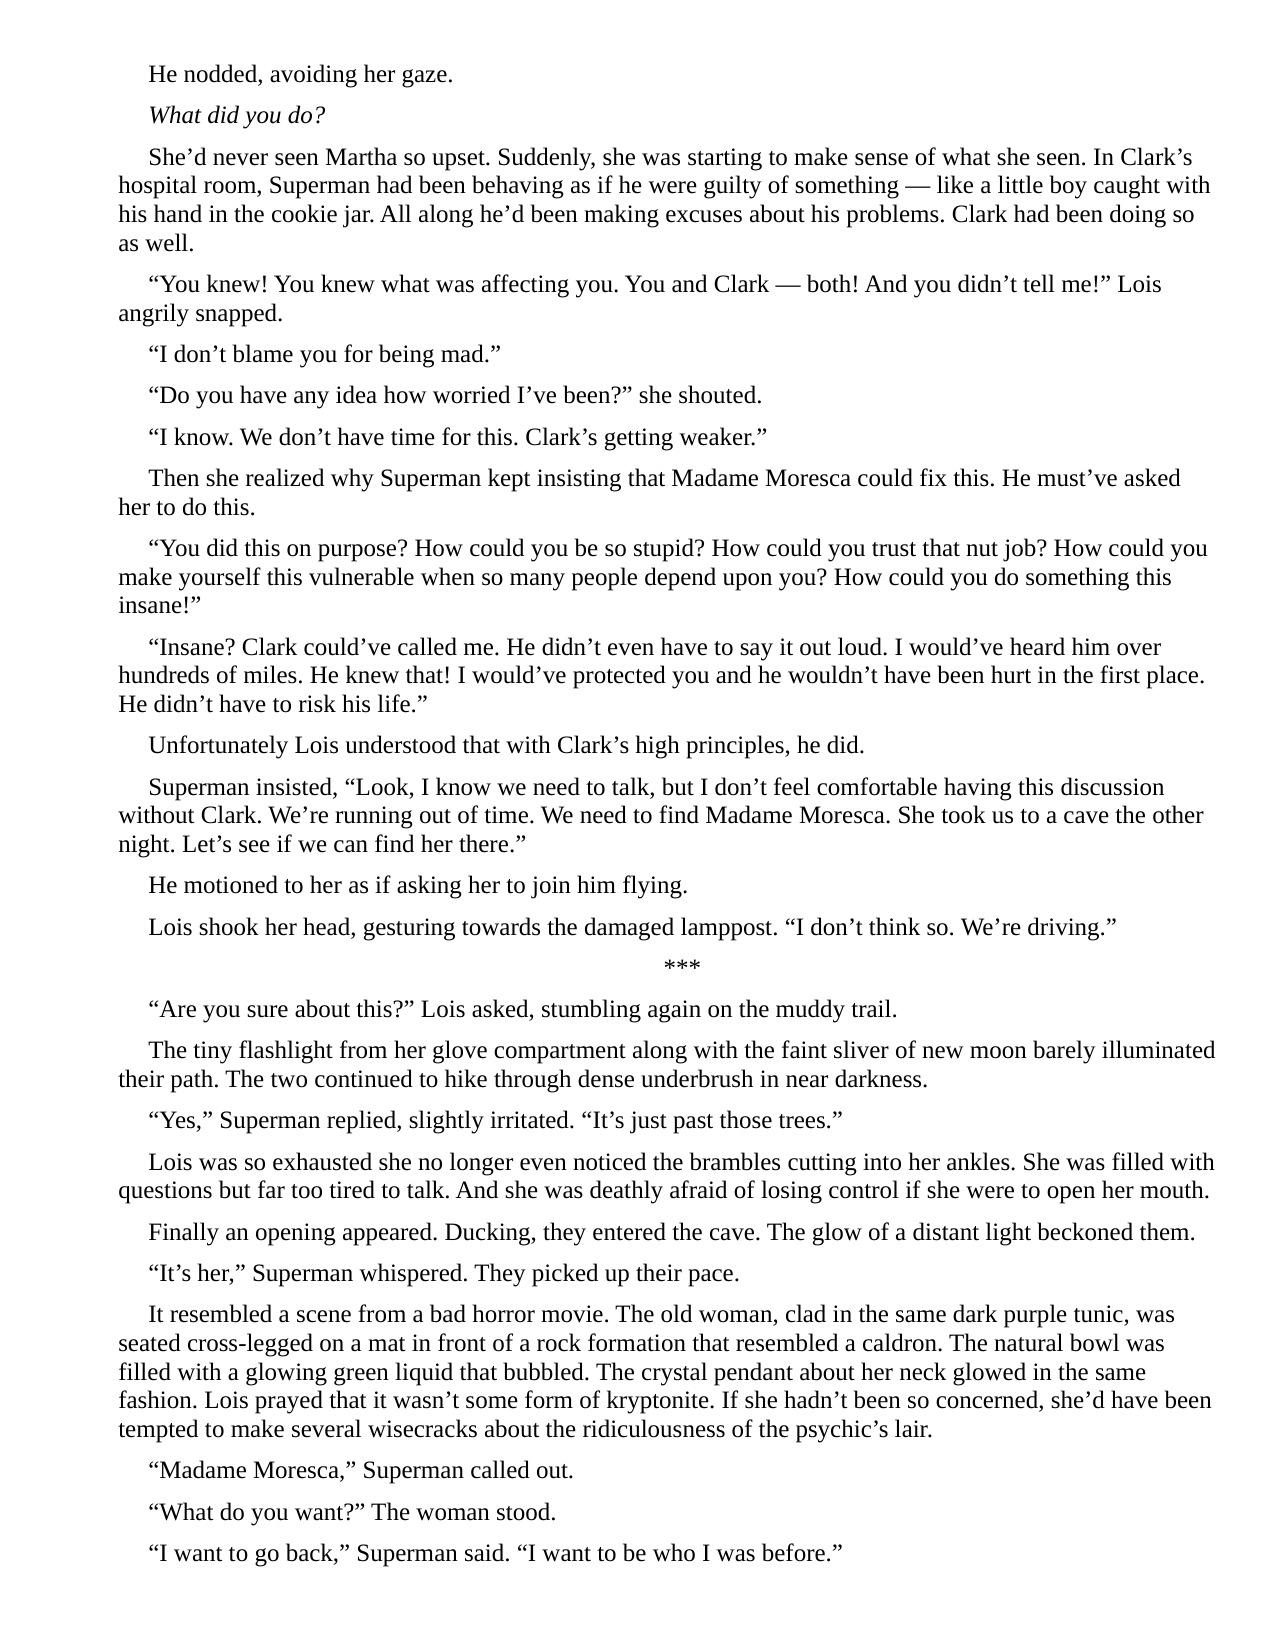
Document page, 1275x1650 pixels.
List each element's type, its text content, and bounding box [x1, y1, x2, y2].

text Unfortunately Lois understood that with Clark’s high principles, he did. [118, 730, 1216, 759]
text “Madame Moresca,” Superman called out. [118, 1455, 1216, 1484]
text “Insane? Clark could’ve called me. He didn’t even have to say it out loud. I would’ve heard him over hundreds of miles. He knew that! I would’ve protected you and he wouldn’t have been hurt in the first place. He didn’t have to risk his life.” [118, 632, 1216, 718]
text Lois shook her head, gesturing towards the damaged lamppost. “I don’t think so. We’re driving.” [118, 912, 1216, 940]
text Then she realized why Superman kept insisting that Madame Moresca could fix this. He must’ve asked her to do this. [118, 463, 1216, 520]
text “I know. We don’t have time for this. Clark’s getting weaker.” [118, 422, 1216, 450]
text Lois was so exhausted she no longer even noticed the brambles cutting into her ankles. She was filled with questions but far too tired to talk. And she was deathly afraid of losing control if she were to open her mouth. [118, 1147, 1216, 1204]
text *** [118, 953, 1216, 982]
text Superman insisted, “Look, I know we need to talk, but I don’t feel comfortable having this discussion without Clark. We’re running out of time. We need to find Madame Moresca. She took us to a cave the other night. Let’s see if we can find her there.” [118, 772, 1216, 858]
text “I want to go back,” Superman said. “I want to be who I was before.” [118, 1538, 1216, 1567]
text He motioned to her as if asking her to join him flying. [118, 870, 1216, 899]
text He nodded, avoiding her gaze. [118, 59, 1216, 88]
text “You did this on purpose? How could you be so stupid? How could you trust that nut job? How could you make yourself this vulnerable when so many people depend upon you? How could you do something this insane!” [118, 533, 1216, 619]
text “You knew! You knew what was affecting you. You and Clark — both! And you didn’t tell me!” Lois angrily snapped. [118, 269, 1216, 327]
text “Do you have any idea how worried I’ve been?” she shouted. [118, 380, 1216, 409]
text Finally an opening appeared. Ducking, they entered the cave. The glow of a distant light beckoned them. [118, 1217, 1216, 1245]
text She’d never seen Martha so upset. Suddenly, she was starting to make sense of what she seen. In Clark’s hospital room, Superman had been behaving as if he were guilty of something — like a little boy caught with his hand in the cookie jar. All along he’d been making excuses about his problems. Clark had been doing so as well. [118, 142, 1216, 257]
text “I don’t blame you for being mad.” [118, 339, 1216, 368]
text The tiny flashlight from her glove compartment along with the faint sliver of new moon barely illuminated their path. The two continued to hike through dense underbrush in near darkness. [118, 1035, 1216, 1093]
text It resembled a scene from a bad horror movie. The old woman, clad in the same dark purple tunic, was seated cross-legged on a mat in front of a rock formation that resembled a caldron. The natural bowl was filled with a glowing green liquid that bubbled. The crystal pendant about her neck glowed in the same fashion. Lois prayed that it wasn’t some form of kryptonite. If she hadn’t been so concerned, she’d have been tempted to make several wisecracks about the ridiculousness of the psychic’s lair. [118, 1299, 1216, 1443]
text “It’s her,” Superman whispered. They picked up their pace. [118, 1258, 1216, 1287]
text “Yes,” Superman replied, slightly irritated. “It’s just past those trees.” [118, 1105, 1216, 1134]
text “Are you sure about this?” Lois asked, stumbling again on the muddy trail. [118, 994, 1216, 1023]
text “What do you want?” The woman stood. [118, 1497, 1216, 1525]
text What did you do? [118, 100, 1216, 129]
